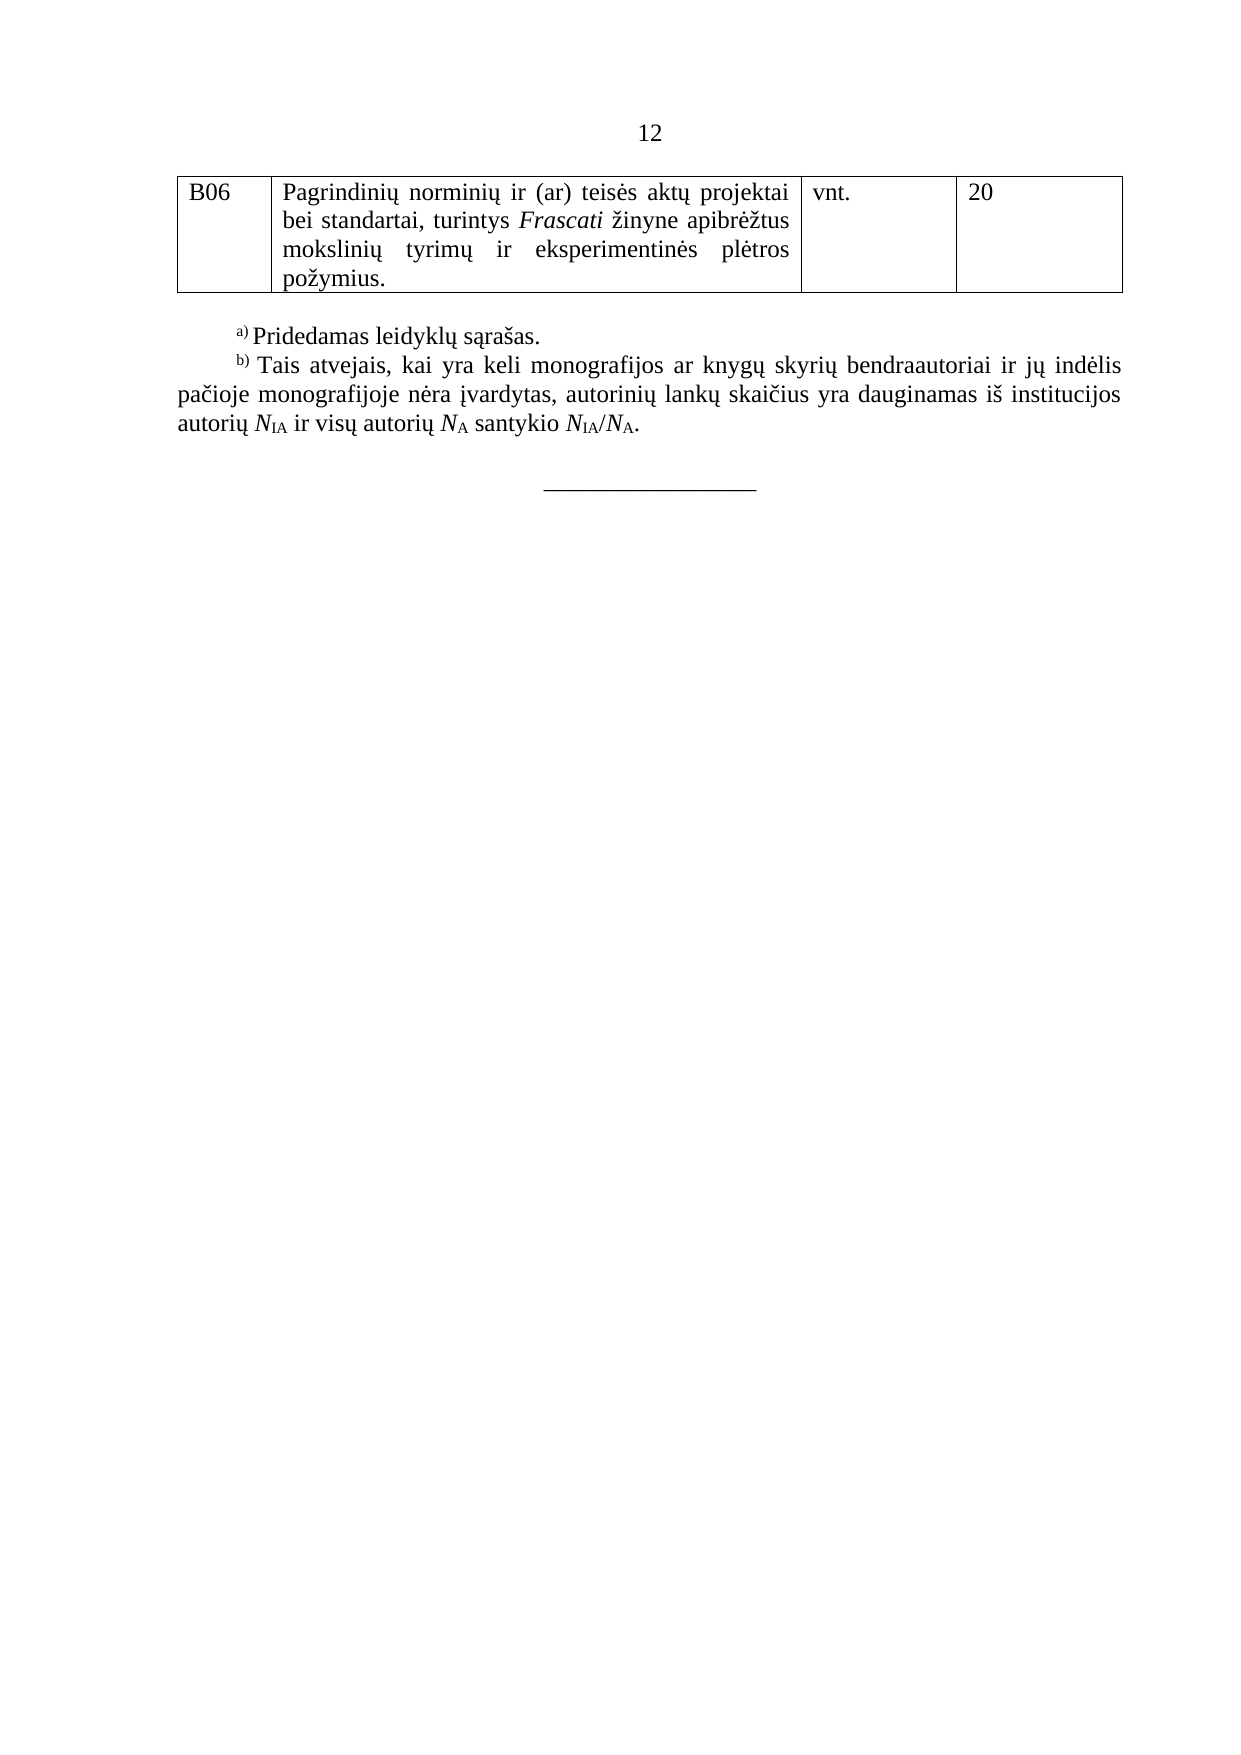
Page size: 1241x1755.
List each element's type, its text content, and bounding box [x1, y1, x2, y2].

table_cell B06 [178, 177, 271, 292]
text _________________ [177, 465, 1122, 494]
text a) Pridedamas leidyklų sąrašas. [177, 321, 1122, 350]
table_cell Pagrindinių norminių ir (ar) teisės aktų projektai bei standartai, turintys Frascati žinyne apibrėžtus mokslinių tyrimų ir eksperimentinės plėtros požymius. [272, 177, 801, 292]
table_cell 20 [957, 177, 1122, 292]
text b) Tais atvejais, kai yra keli monografijos ar knygų skyrių bendraautoriai ir jų indėlis pačioje monografijoje nėra įvardytas, autorinių lankų skaičius yra dauginamas iš institucijos autorių NIA ir visų autorių NA santykio NIA/NA. [177, 350, 1122, 436]
table_cell vnt. [802, 177, 956, 292]
